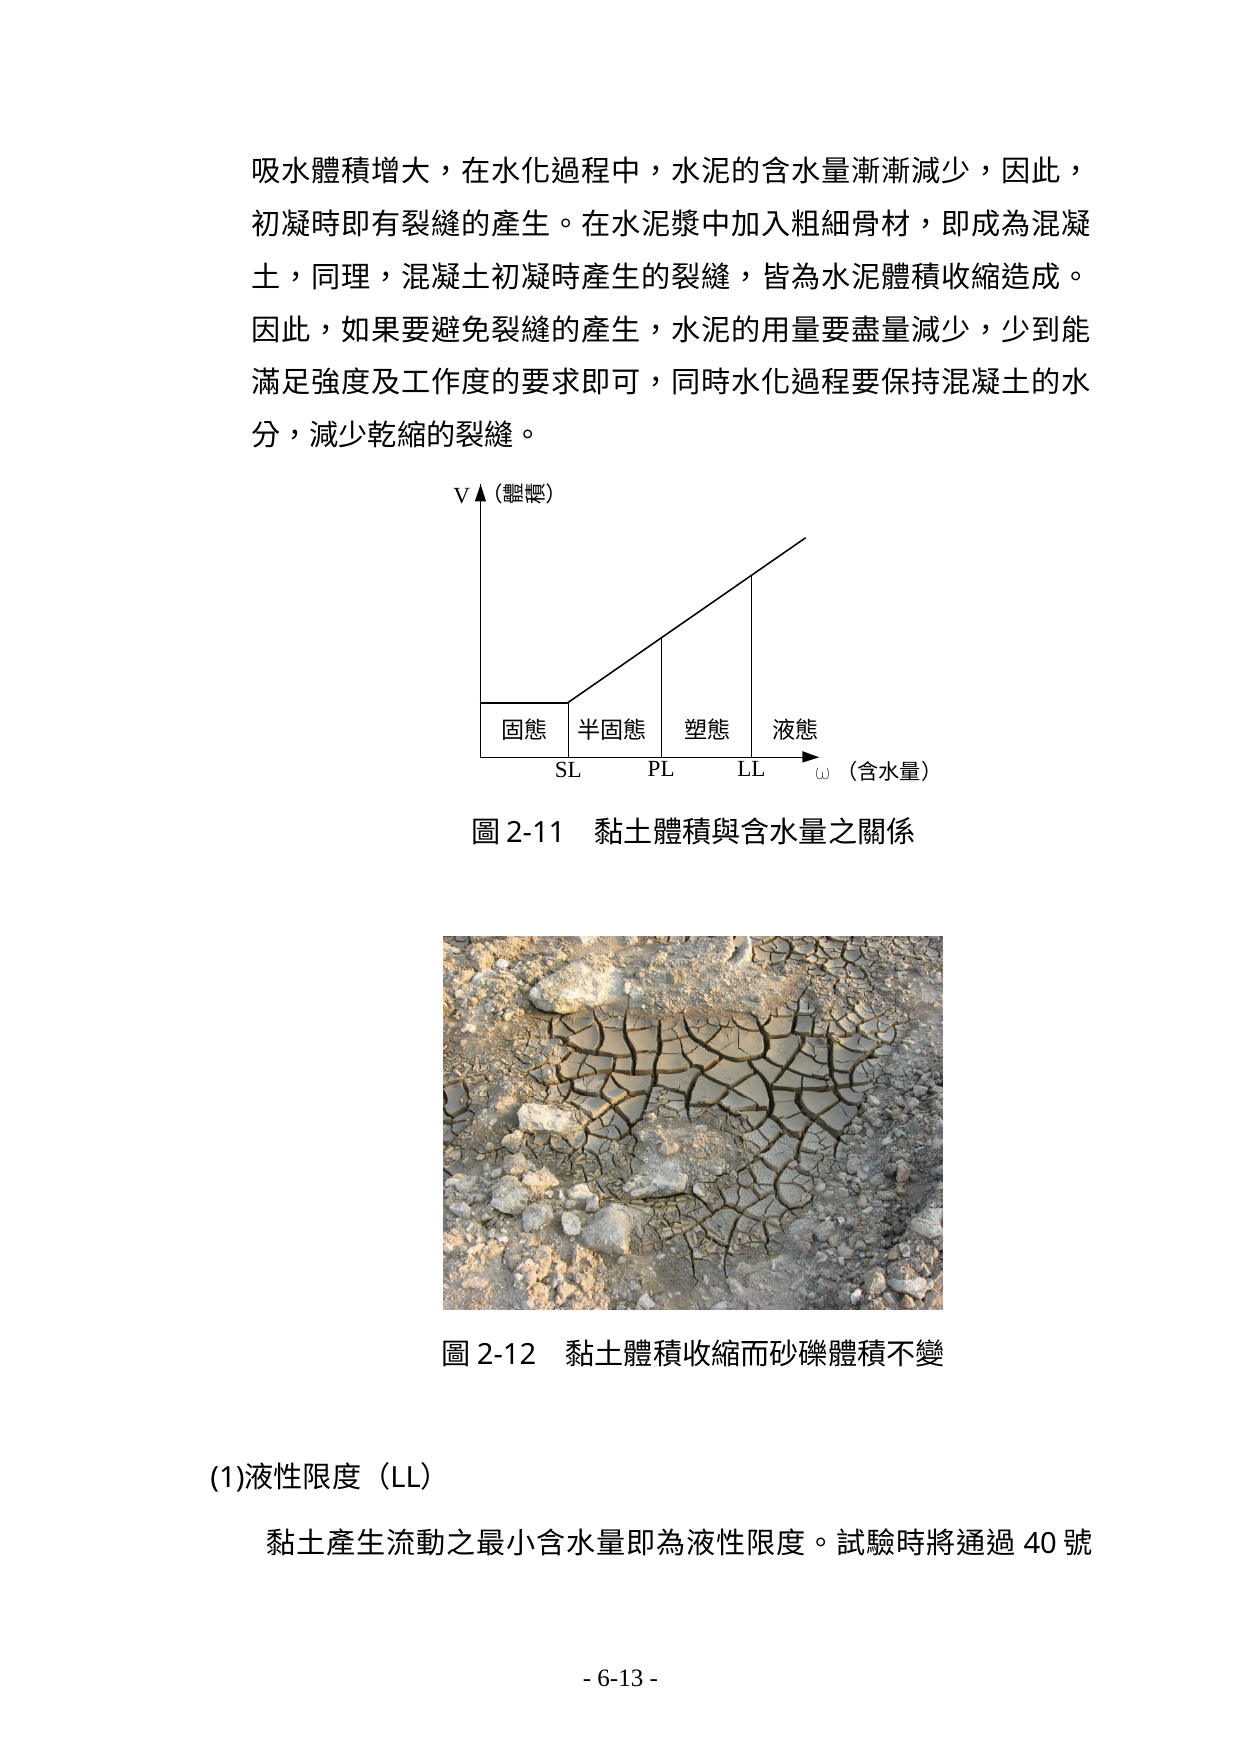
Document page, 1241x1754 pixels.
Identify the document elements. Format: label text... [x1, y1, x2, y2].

text 圖2-12 黏土體積收縮而砂礫體積不變 [235, 1331, 1092, 1373]
text 黏土產生流動之最小含水量即為液性限度。試驗時將通過40號 [264, 1519, 1092, 1562]
text 吸水體積增大，在水化過程中，水泥的含水量漸漸減少，因此，初凝時即有裂縫的產生。在水泥漿中加入粗細骨材，即成為混凝土，同理，混凝土初凝時產生的裂縫，皆為水泥體積收縮造成。因此，如果要避免裂縫的產生，水泥的用量要盡量減少，少到能滿足強度及工作度的要求即可，同時水化過程要保持混凝土的水分，減少乾縮的裂縫。 [251, 148, 1092, 454]
picture [443, 936, 943, 1310]
text (1)液性限度（LL） [210, 1454, 1092, 1496]
text 圖2-11 黏土體積與含水量之關係 [235, 809, 1092, 851]
